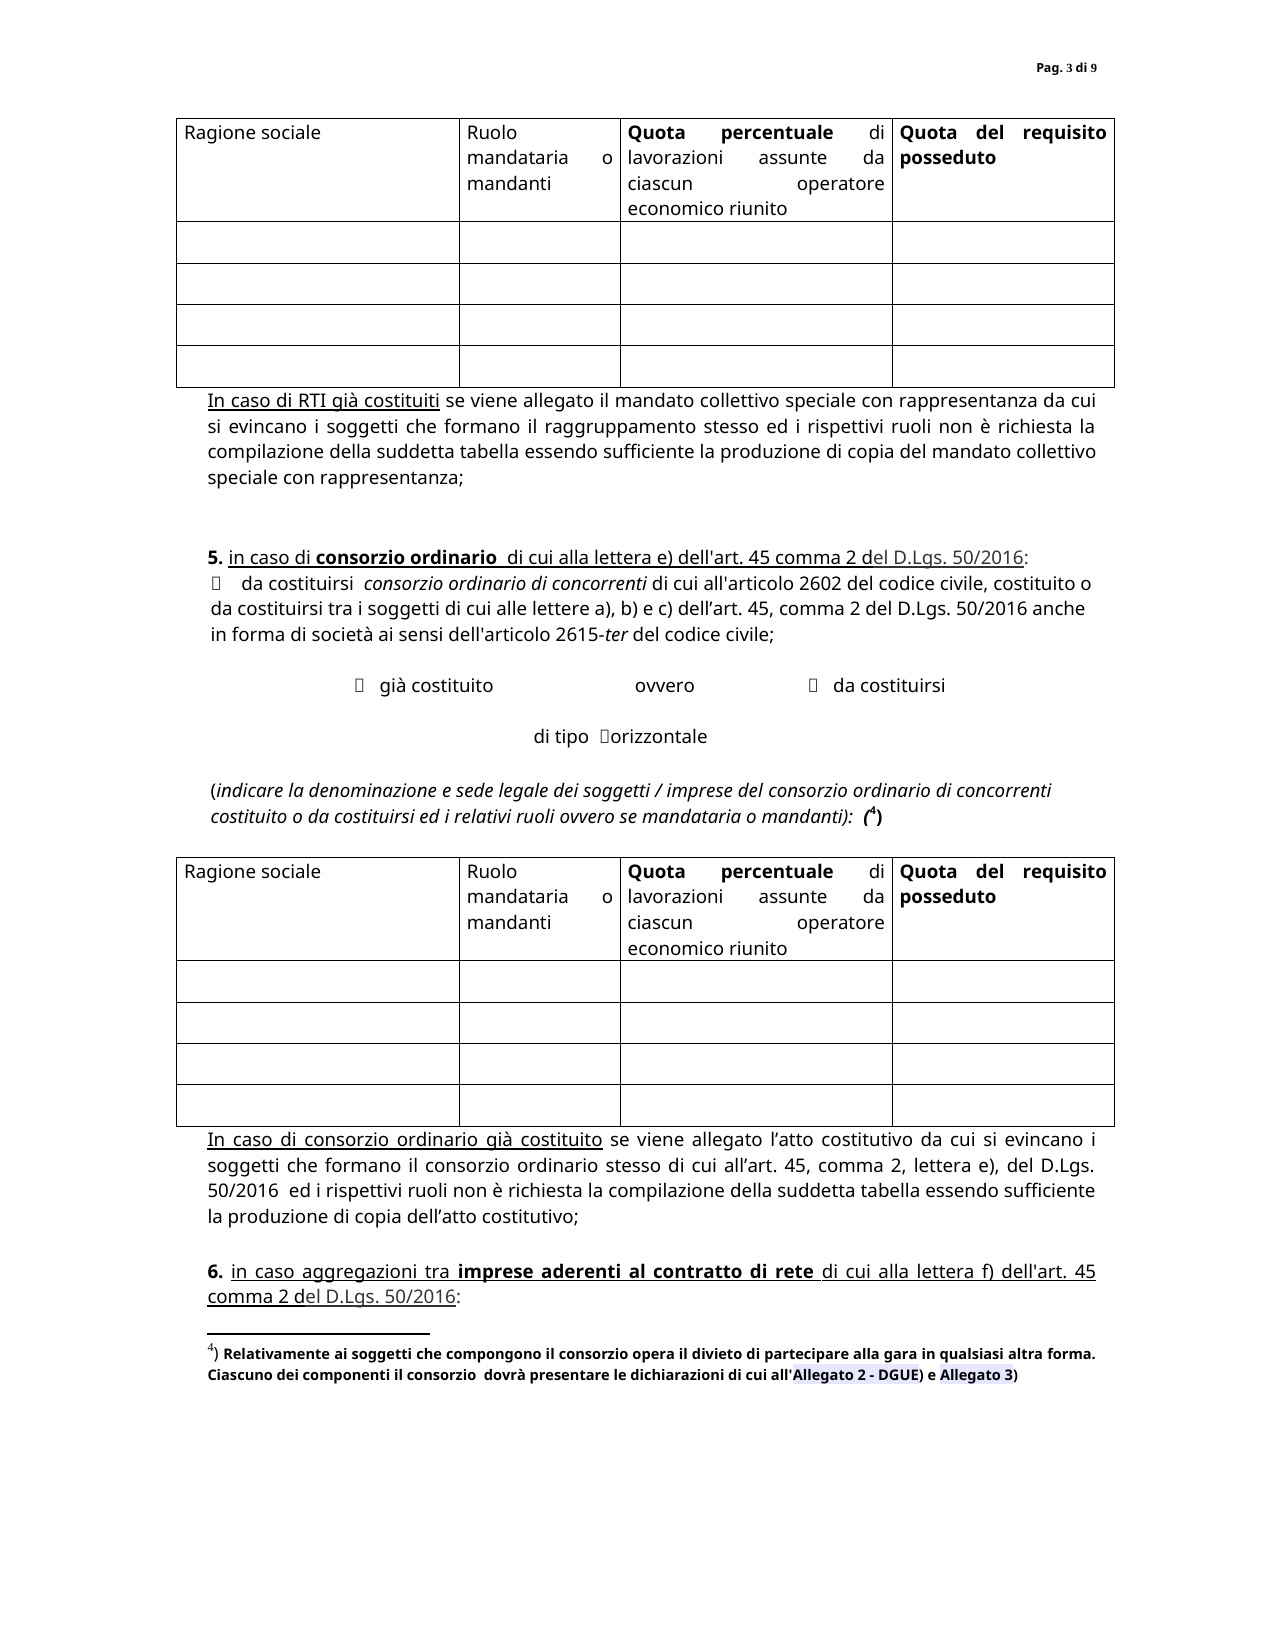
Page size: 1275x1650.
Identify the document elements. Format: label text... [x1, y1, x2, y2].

table_cell [621, 346, 892, 387]
table_cell [621, 1044, 892, 1084]
table_header Quota del requisito posseduto [893, 858, 1114, 960]
table_header Ruolo mandataria o mandanti [460, 858, 620, 960]
table_cell [177, 264, 459, 304]
text In caso di RTI già costituiti se viene allegato il mandato collettivo speciale con rappresentanza da cui si evincano i soggetti che formano il raggruppamento stesso ed i rispettivi ruoli non è richiesta la compilazione della suddetta tabella essendo sufficiente la produzione di copia del mandato collettivo speciale con rappresentanza; [207, 388, 1097, 490]
table_cell [460, 1085, 620, 1126]
table_cell [177, 1085, 459, 1126]
table_header Ragione sociale [177, 119, 459, 221]
table_cell [621, 305, 892, 345]
table_cell [893, 961, 1114, 1002]
table_cell [621, 1003, 892, 1043]
table_cell [177, 1044, 459, 1084]
table_cell [177, 1003, 459, 1043]
table_cell [621, 961, 892, 1002]
table_header Ruolo mandataria o mandanti [460, 119, 620, 221]
table_header Quota percentuale di lavorazioni assunte da ciascun operatore economico riunito [621, 119, 892, 221]
text In caso di consorzio ordinario già costituito se viene allegato l’atto costitutivo da cui si evincano i soggetti che formano il consorzio ordinario stesso di cui all’art. 45, comma 2, lettera e), del D.Lgs. 50/2016 ed i rispettivi ruoli non è richiesta la compilazione della suddetta tabella essendo sufficiente la produzione di copia dell’atto costitutivo; [207, 1127, 1097, 1229]
table_cell [177, 222, 459, 263]
table_cell [893, 1044, 1114, 1084]
text (indicare la denominazione e sede legale dei soggetti / imprese del consorzio ordinario di concorrenti costituito o da costituirsi ed i relativi ruoli ovvero se mandataria o mandanti): () [210, 777, 1097, 828]
table_header Quota percentuale di lavorazioni assunte da ciascun operatore economico riunito [621, 858, 892, 960]
table_cell [177, 346, 459, 387]
table_cell [621, 1085, 892, 1126]
table_cell [893, 1003, 1114, 1043]
text di tipo orizzontale [207, 723, 1097, 749]
table_cell [893, 222, 1114, 263]
table_cell [460, 1044, 620, 1084]
text  da costituirsi consorzio ordinario di concorrenti di cui all'articolo 2602 del codice civile, costituito o da costituirsi tra i soggetti di cui alle lettere a), b) e c) dell’art. 45, comma 2 del D.Lgs. 50/2016 anche in forma di società ai sensi dell'articolo 2615-ter del codice civile; [210, 570, 1097, 647]
table_cell [460, 264, 620, 304]
table_header Ragione sociale [177, 858, 459, 960]
table_header Quota del requisito posseduto [893, 119, 1114, 221]
table_cell [460, 222, 620, 263]
text 5. in caso di consorzio ordinario di cui alla lettera e) dell'art. 45 comma 2 del D.Lgs. 50/2016: [207, 544, 1097, 570]
table_cell [177, 961, 459, 1002]
table_cell [893, 305, 1114, 345]
table_cell [177, 305, 459, 345]
table_cell [893, 346, 1114, 387]
table_cell [460, 961, 620, 1002]
table_cell [621, 264, 892, 304]
table_cell [893, 264, 1114, 304]
table_cell [893, 1085, 1114, 1126]
text  già costituito ovvero  da costituirsi [207, 672, 1097, 698]
table_cell [460, 305, 620, 345]
text ) Relativamente ai soggetti che compongono il consorzio opera il divieto di partecipare alla gara in qualsiasi altra forma. Ciascuno dei componenti il consorzio dovrà presentare le dichiarazioni di cui all'Allegato 2 - DGUE) e Allegato 3) [207, 1340, 1097, 1384]
table_cell [460, 346, 620, 387]
list 6. in caso aggregazioni tra imprese aderenti al contratto di rete di cui alla lettera f) dell'art. 45 comma 2 del D.Lgs. 50/2016: [207, 1258, 1097, 1309]
table_cell [460, 1003, 620, 1043]
table_cell [621, 222, 892, 263]
